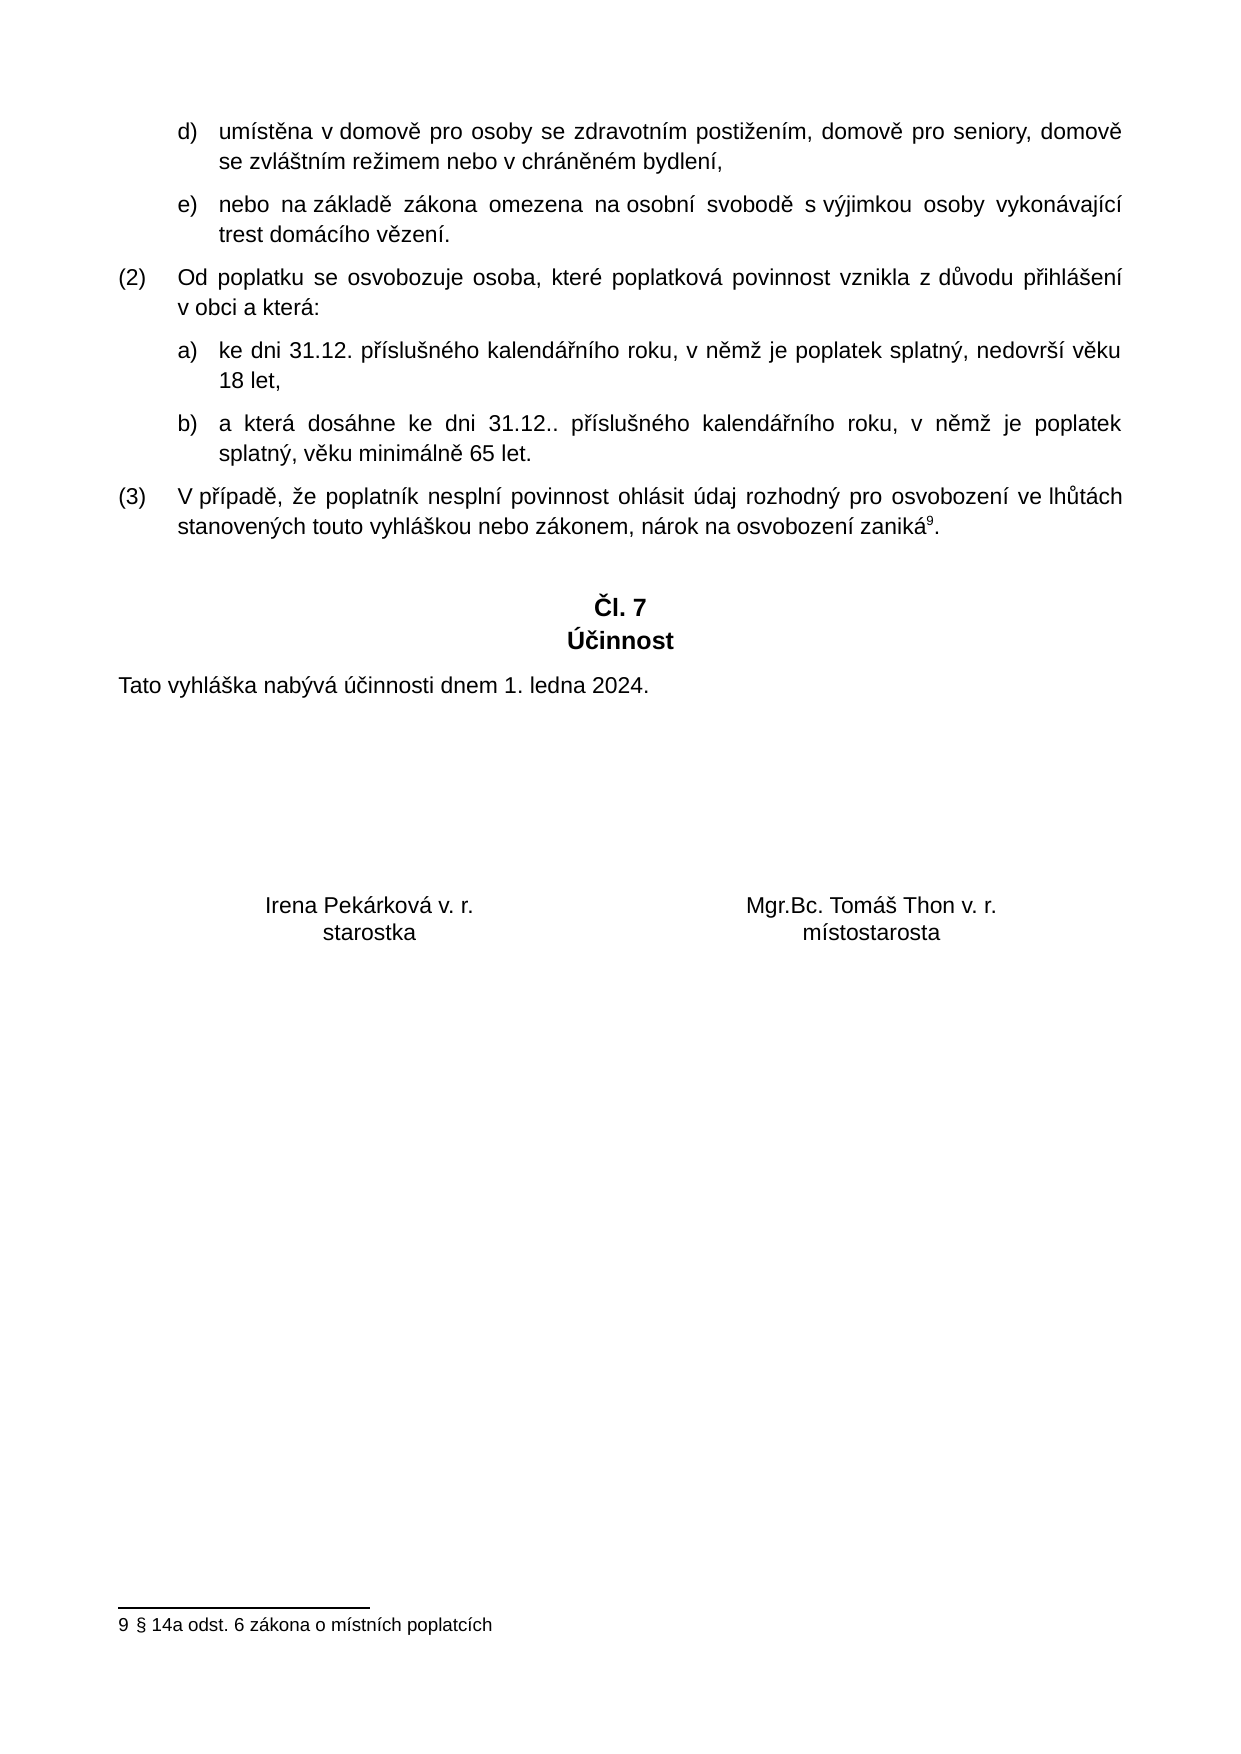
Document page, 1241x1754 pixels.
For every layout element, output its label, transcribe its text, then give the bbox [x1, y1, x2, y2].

list V případě, že poplatník nesplní povinnost ohlásit údaj rozhodný pro osvobození ve lhůtách stanovených touto vyhláškou nebo zákonem, nárok na osvobození zaniká. [118, 483, 1122, 539]
table_cell [620, 951, 1122, 1069]
list ke dni 31.12. příslušného kalendářního roku, v němž je poplatek splatný, nedovrší věku 18 let, [177, 337, 1122, 393]
text Tato vyhláška nabývá účinnosti dnem 1. ledna 2024. [118, 672, 1122, 698]
table_header Mgr.Bc. Tomáš Thon v. r. místostarosta [620, 833, 1122, 951]
list nebo na základě zákona omezena na osobní svobodě s výjimkou osoby vykonávající trest domácího vězení. [177, 191, 1122, 248]
list § 14a odst. 6 zákona o místních poplatcích [118, 1614, 1122, 1635]
list a která dosáhne ke dni 31.12.. příslušného kalendářního roku, v němž je poplatek splatný, věku minimálně 65 let. [177, 410, 1122, 466]
table_cell [118, 951, 620, 1069]
list Od poplatku se osvobozuje osoba, které poplatková povinnost vznikla z důvodu přihlášení v obci a která: [118, 264, 1122, 321]
list umístěna v domově pro osoby se zdravotním postižením, domově pro seniory, domově se zvláštním režimem nebo v chráněném bydlení, [177, 118, 1122, 175]
subtitle Čl. 7 Účinnost [118, 593, 1122, 655]
table_header Irena Pekárková v. r. starostka [118, 833, 620, 951]
